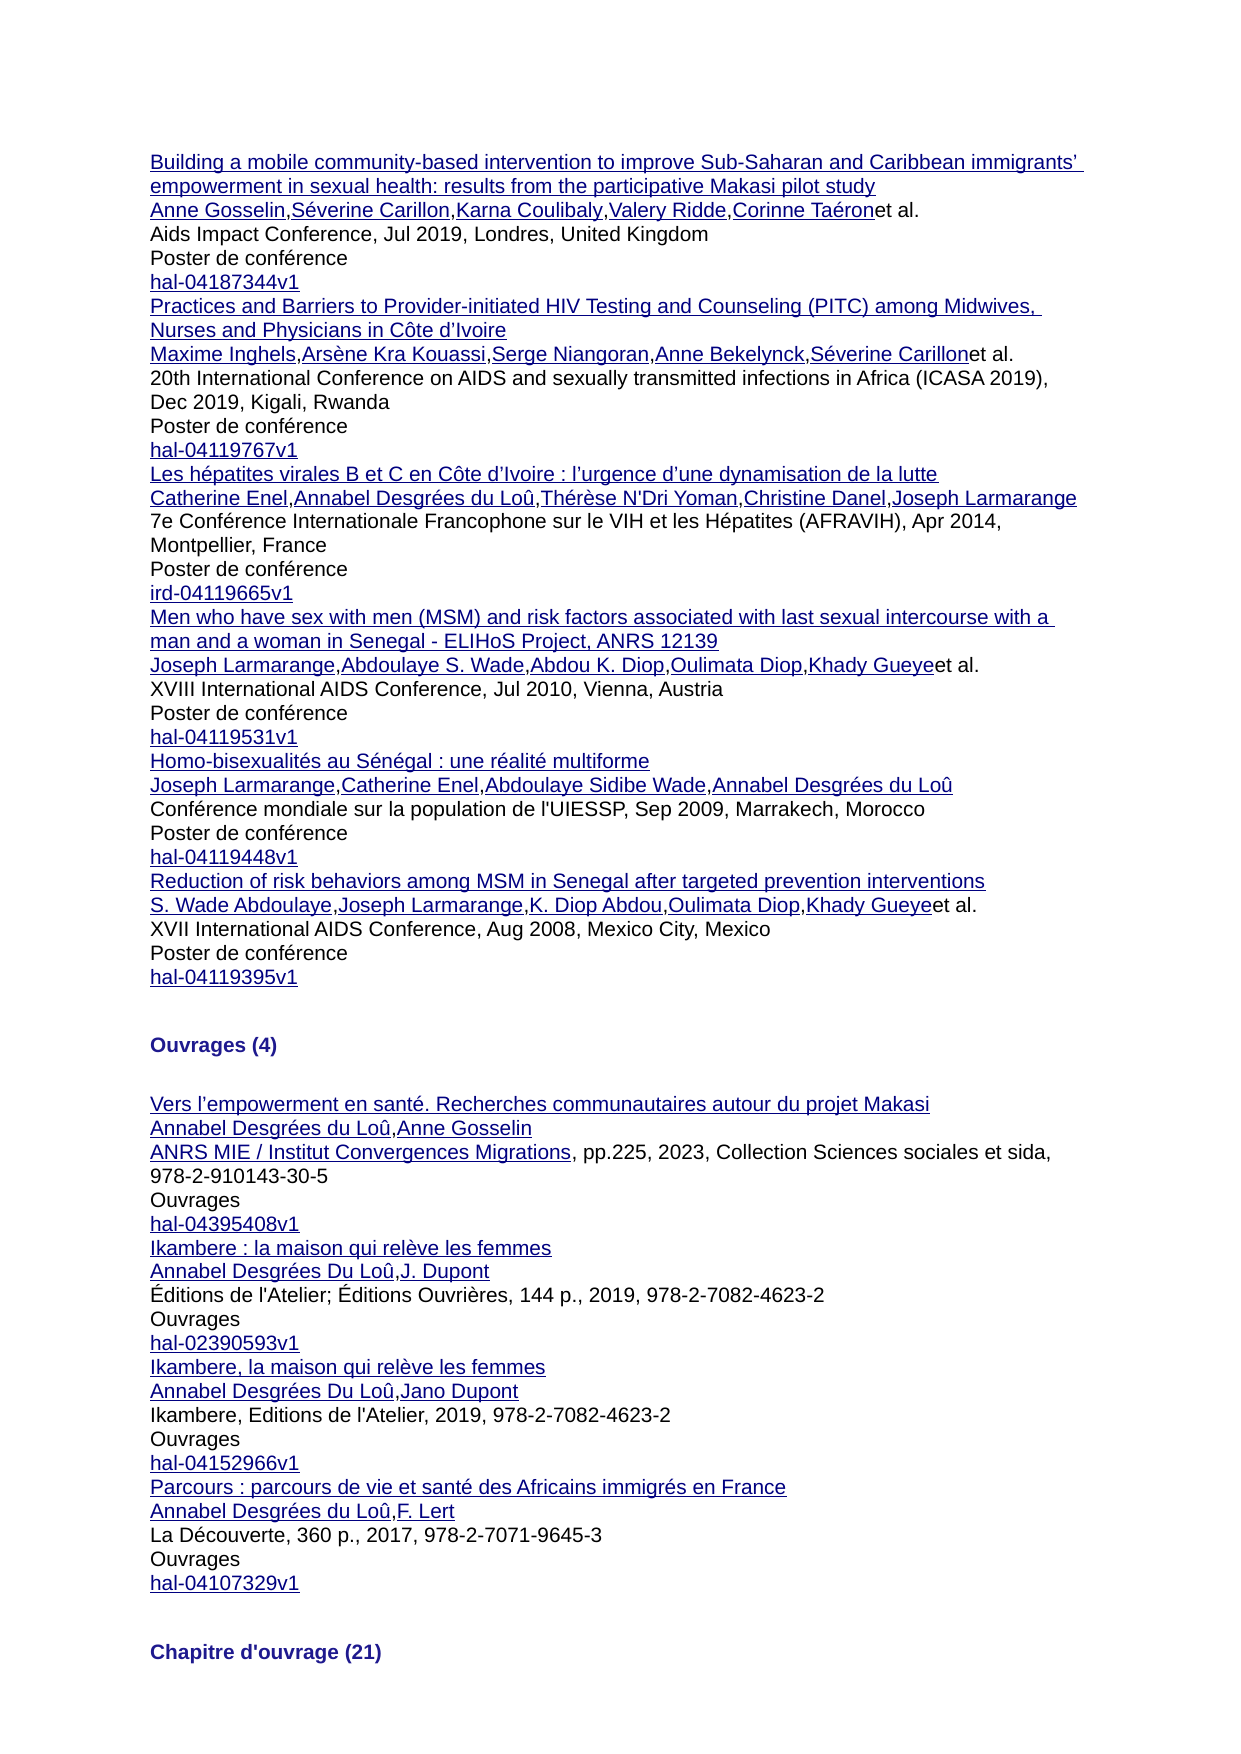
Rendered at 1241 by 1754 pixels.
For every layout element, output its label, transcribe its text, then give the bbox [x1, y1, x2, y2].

table_header Vers l’empowerment en santé. Recherches communautaires autour du projet Makasi Annabel Desgrées du Loû,Anne Gosselin ANRS MIE / Institut Convergences Migrations, pp.225, 2023, Collection Sciences sociales et sida, 978-2-910143-30-5 Ouvrages hal-04395408v1 [150, 1092, 1090, 1235]
table_cell Men who have sex with men (MSM) and risk factors associated with last sexual intercourse with a man and a woman in Senegal - ELIHoS Project, ANRS 12139 Joseph Larmarange,Abdoulaye S. Wade,Abdou K. Diop,Oulimata Diop,Khady Gueyeet al. XVIII International AIDS Conference, Jul 2010, Vienna, Austria Poster de conférence hal-04119531v1 [150, 605, 1090, 749]
table_cell Building a mobile community-based intervention to improve Sub-Saharan and Caribbean immigrants’ empowerment in sexual health: results from the participative Makasi pilot study Anne Gosselin,Séverine Carillon,Karna Coulibaly,Valery Ridde,Corinne Taéronet al. Aids Impact Conference, Jul 2019, Londres, United Kingdom Poster de conférence hal-04187344v1 [150, 150, 1090, 294]
table_cell Les hépatites virales B et C en Côte d’Ivoire : l’urgence d’une dynamisation de la lutte Catherine Enel,Annabel Desgrées du Loû,Thérèse N'Dri Yoman,Christine Danel,Joseph Larmarange 7e Conférence Internationale Francophone sur le VIH et les Hépatites (AFRAVIH), Apr 2014, Montpellier, France Poster de conférence ird-04119665v1 [150, 461, 1090, 605]
table_cell Ikambere, la maison qui relève les femmes Annabel Desgrées Du Loû,Jano Dupont Ikambere, Editions de l'Atelier, 2019, 978-2-7082-4623-2 Ouvrages hal-04152966v1 [150, 1355, 1090, 1475]
subtitle Ouvrages (4) [150, 1033, 1090, 1057]
table_cell Ikambere : la maison qui relève les femmes Annabel Desgrées Du Loû,J. Dupont Éditions de l'Atelier; Éditions Ouvrières, 144 p., 2019, 978-2-7082-4623-2 Ouvrages hal-02390593v1 [150, 1235, 1090, 1355]
table_cell Reduction of risk behaviors among MSM in Senegal after targeted prevention interventions S. Wade Abdoulaye,Joseph Larmarange,K. Diop Abdou,Oulimata Diop,Khady Gueyeet al. XVII International AIDS Conference, Aug 2008, Mexico City, Mexico Poster de conférence hal-04119395v1 [150, 869, 1090, 988]
table_cell Homo-bisexualités au Sénégal : une réalité multiforme Joseph Larmarange,Catherine Enel,Abdoulaye Sidibe Wade,Annabel Desgrées du Loû Conférence mondiale sur la population de l'UIESSP, Sep 2009, Marrakech, Morocco Poster de conférence hal-04119448v1 [150, 749, 1090, 869]
subtitle Chapitre d'ouvrage (21) [150, 1639, 1090, 1663]
table_cell Parcours : parcours de vie et santé des Africains immigrés en France Annabel Desgrées du Loû,F. Lert La Découverte, 360 p., 2017, 978-2-7071-9645-3 Ouvrages hal-04107329v1 [150, 1475, 1090, 1595]
table_cell Practices and Barriers to Provider-initiated HIV Testing and Counseling (PITC) among Midwives, Nurses and Physicians in Côte d’Ivoire Maxime Inghels,Arsène Kra Kouassi,Serge Niangoran,Anne Bekelynck,Séverine Carillonet al. 20th International Conference on AIDS and sexually transmitted infections in Africa (ICASA 2019), Dec 2019, Kigali, Rwanda Poster de conférence hal-04119767v1 [150, 294, 1090, 461]
